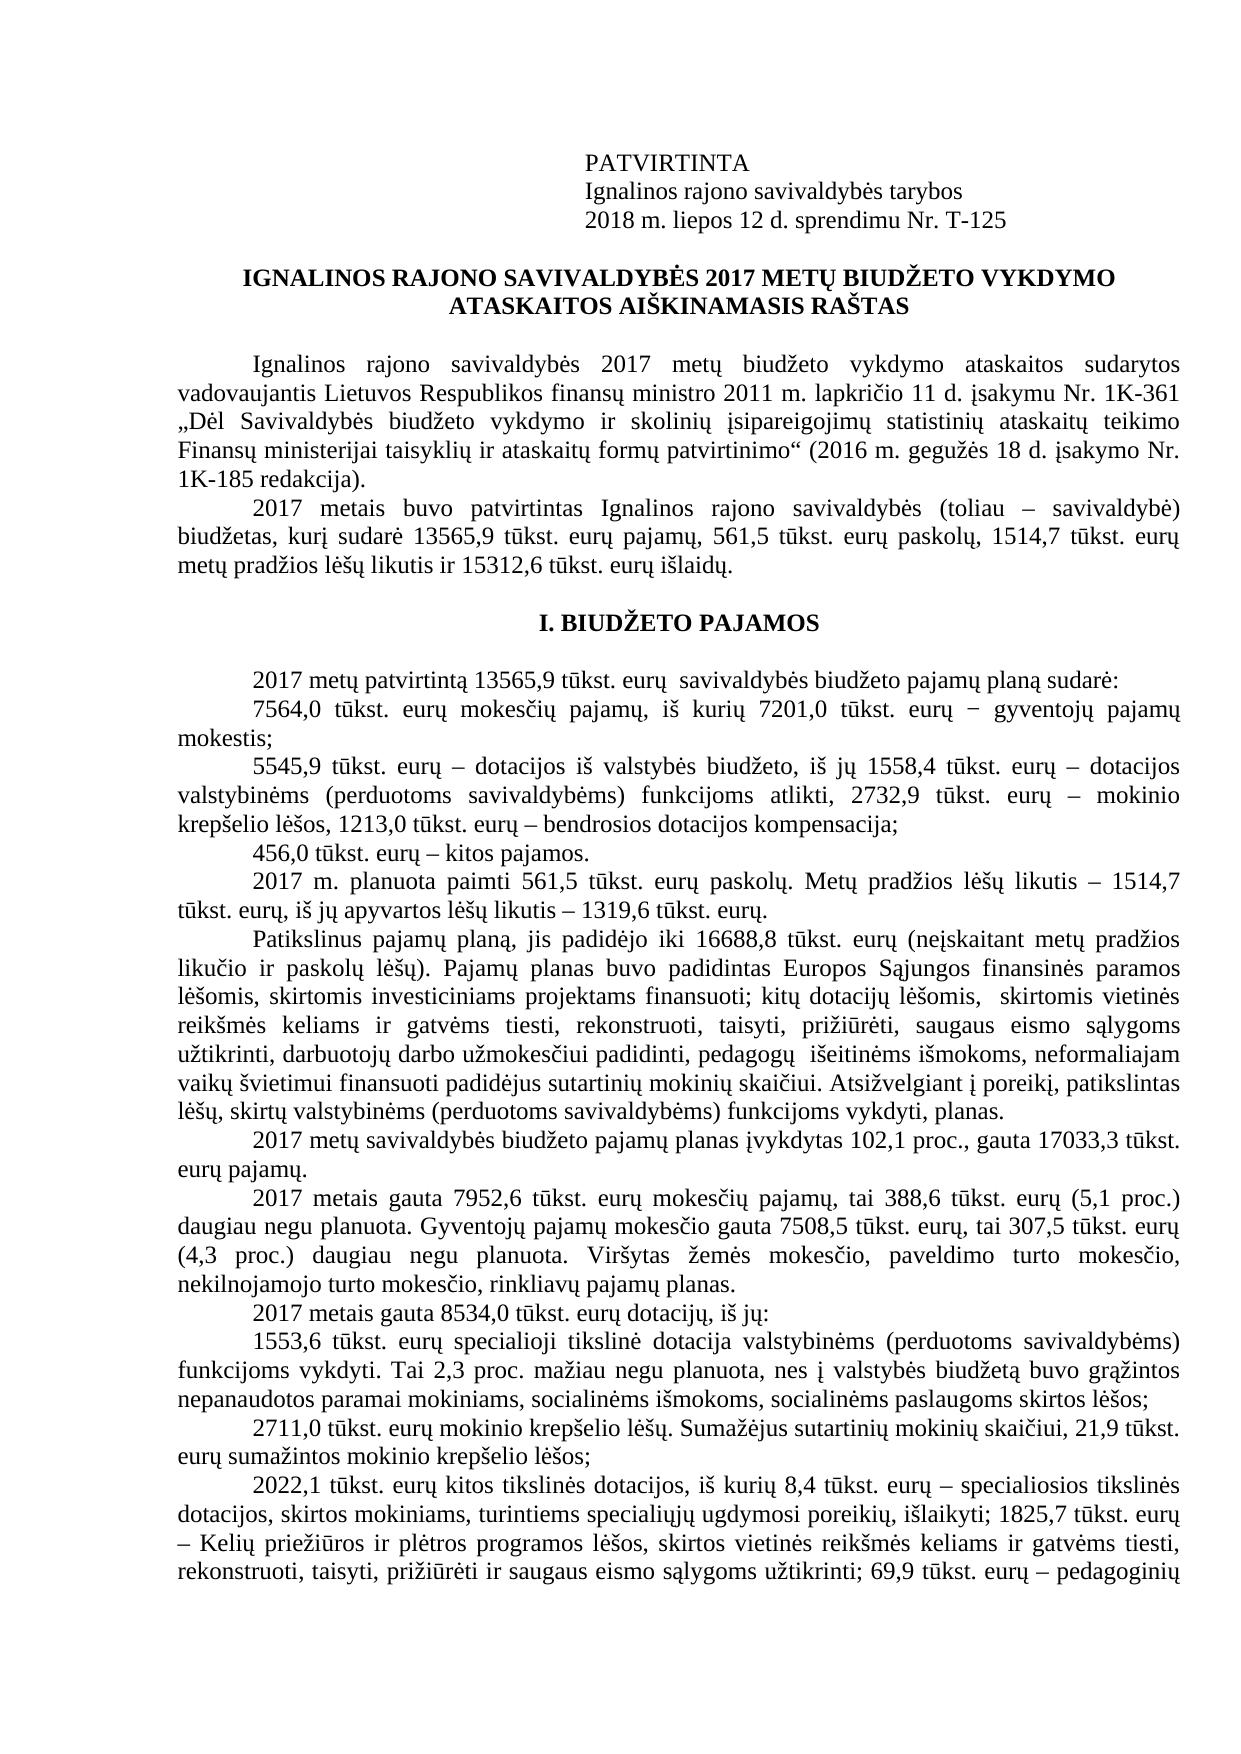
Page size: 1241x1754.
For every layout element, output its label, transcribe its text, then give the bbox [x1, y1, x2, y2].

text I. BIUDŽETO PAJAMOS [177, 608, 1181, 636]
text 5545,9 tūkst. eurų – dotacijos iš valstybės biudžeto, iš jų 1558,4 tūkst. eurų – dotacijos valstybinėms (perduotoms savivaldybėms) funkcijoms atlikti, 2732,9 tūkst. eurų – mokinio krepšelio lėšos, 1213,0 tūkst. eurų – bendrosios dotacijos kompensacija; [177, 751, 1181, 838]
text 2017 metų patvirtintą 13565,9 tūkst. eurų savivaldybės biudžeto pajamų planą sudarė: [177, 665, 1181, 694]
text 2022,1 tūkst. eurų kitos tikslinės dotacijos, iš kurių 8,4 tūkst. eurų – specialiosios tikslinės dotacijos, skirtos mokiniams, turintiems specialiųjų ugdymosi poreikių, išlaikyti; 1825,7 tūkst. eurų – Kelių priežiūros ir plėtros programos lėšos, skirtos vietinės reikšmės keliams ir gatvėms tiesti, rekonstruoti, taisyti, prižiūrėti ir saugaus eismo sąlygoms užtikrinti; 69,9 tūkst. eurų – pedagoginių [177, 1470, 1181, 1585]
text ATASKAITOS AIŠKINAMASIS RAŠTAS [177, 291, 1181, 320]
text PATVIRTINTA [177, 148, 1181, 176]
text IGNALINOS RAJONO SAVIVALDYBĖS 2017 METŲ BIUDŽETO VYKDYMO [177, 263, 1181, 291]
text 1553,6 tūkst. eurų specialioji tikslinė dotacija valstybinėms (perduotoms savivaldybėms) funkcijoms vykdyti. Tai 2,3 proc. mažiau negu planuota, nes į valstybės biudžetą buvo grąžintos nepanaudotos paramai mokiniams, socialinėms išmokoms, socialinėms paslaugoms skirtos lėšos; [177, 1326, 1181, 1413]
text 456,0 tūkst. eurų – kitos pajamos. [177, 838, 1181, 866]
text 2017 metų savivaldybės biudžeto pajamų planas įvykdytas 102,1 proc., gauta 17033,3 tūkst. eurų pajamų. [177, 1125, 1181, 1183]
text Patikslinus pajamų planą, jis padidėjo iki 16688,8 tūkst. eurų (neįskaitant metų pradžios likučio ir paskolų lėšų). Pajamų planas buvo padidintas Europos Sąjungos finansinės paramos lėšomis, skirtomis investiciniams projektams finansuoti; kitų dotacijų lėšomis, skirtomis vietinės reikšmės keliams ir gatvėms tiesti, rekonstruoti, taisyti, prižiūrėti, saugaus eismo sąlygoms užtikrinti, darbuotojų darbo užmokesčiui padidinti, pedagogų išeitinėms išmokoms, neformaliajam vaikų švietimui finansuoti padidėjus sutartinių mokinių skaičiui. Atsižvelgiant į poreikį, patikslintas lėšų, skirtų valstybinėms (perduotoms savivaldybėms) funkcijoms vykdyti, planas. [177, 924, 1181, 1125]
text 2017 m. planuota paimti 561,5 tūkst. eurų paskolų. Metų pradžios lėšų likutis – 1514,7 tūkst. eurų, iš jų apyvartos lėšų likutis – 1319,6 tūkst. eurų. [177, 866, 1181, 924]
text 2017 metais buvo patvirtintas Ignalinos rajono savivaldybės (toliau – savivaldybė) biudžetas, kurį sudarė 13565,9 tūkst. eurų pajamų, 561,5 tūkst. eurų paskolų, 1514,7 tūkst. eurų metų pradžios lėšų likutis ir 15312,6 tūkst. eurų išlaidų. [177, 493, 1181, 579]
text 7564,0 tūkst. eurų mokesčių pajamų, iš kurių 7201,0 tūkst. eurų − gyventojų pajamų mokestis; [177, 694, 1181, 751]
text 2711,0 tūkst. eurų mokinio krepšelio lėšų. Sumažėjus sutartinių mokinių skaičiui, 21,9 tūkst. eurų sumažintos mokinio krepšelio lėšos; [177, 1413, 1181, 1470]
text 2017 metais gauta 8534,0 tūkst. eurų dotacijų, iš jų: [177, 1298, 1181, 1326]
text Ignalinos rajono savivaldybės 2017 metų biudžeto vykdymo ataskaitos sudarytos vadovaujantis Lietuvos Respublikos finansų ministro 2011 m. lapkričio 11 d. įsakymu Nr. 1K-361 „Dėl Savivaldybės biudžeto vykdymo ir skolinių įsipareigojimų statistinių ataskaitų teikimo Finansų ministerijai taisyklių ir ataskaitų formų patvirtinimo“ (2016 m. gegužės 18 d. įsakymo Nr. 1K-185 redakcija). [177, 349, 1181, 493]
text 2017 metais gauta 7952,6 tūkst. eurų mokesčių pajamų, tai 388,6 tūkst. eurų (5,1 proc.) daugiau negu planuota. Gyventojų pajamų mokesčio gauta 7508,5 tūkst. eurų, tai 307,5 tūkst. eurų (4,3 proc.) daugiau negu planuota. Viršytas žemės mokesčio, paveldimo turto mokesčio, nekilnojamojo turto mokesčio, rinkliavų pajamų planas. [177, 1183, 1181, 1298]
text Ignalinos rajono savivaldybės tarybos [177, 176, 1181, 205]
text 2018 m. liepos 12 d. sprendimu Nr. T-125 [177, 205, 1181, 234]
